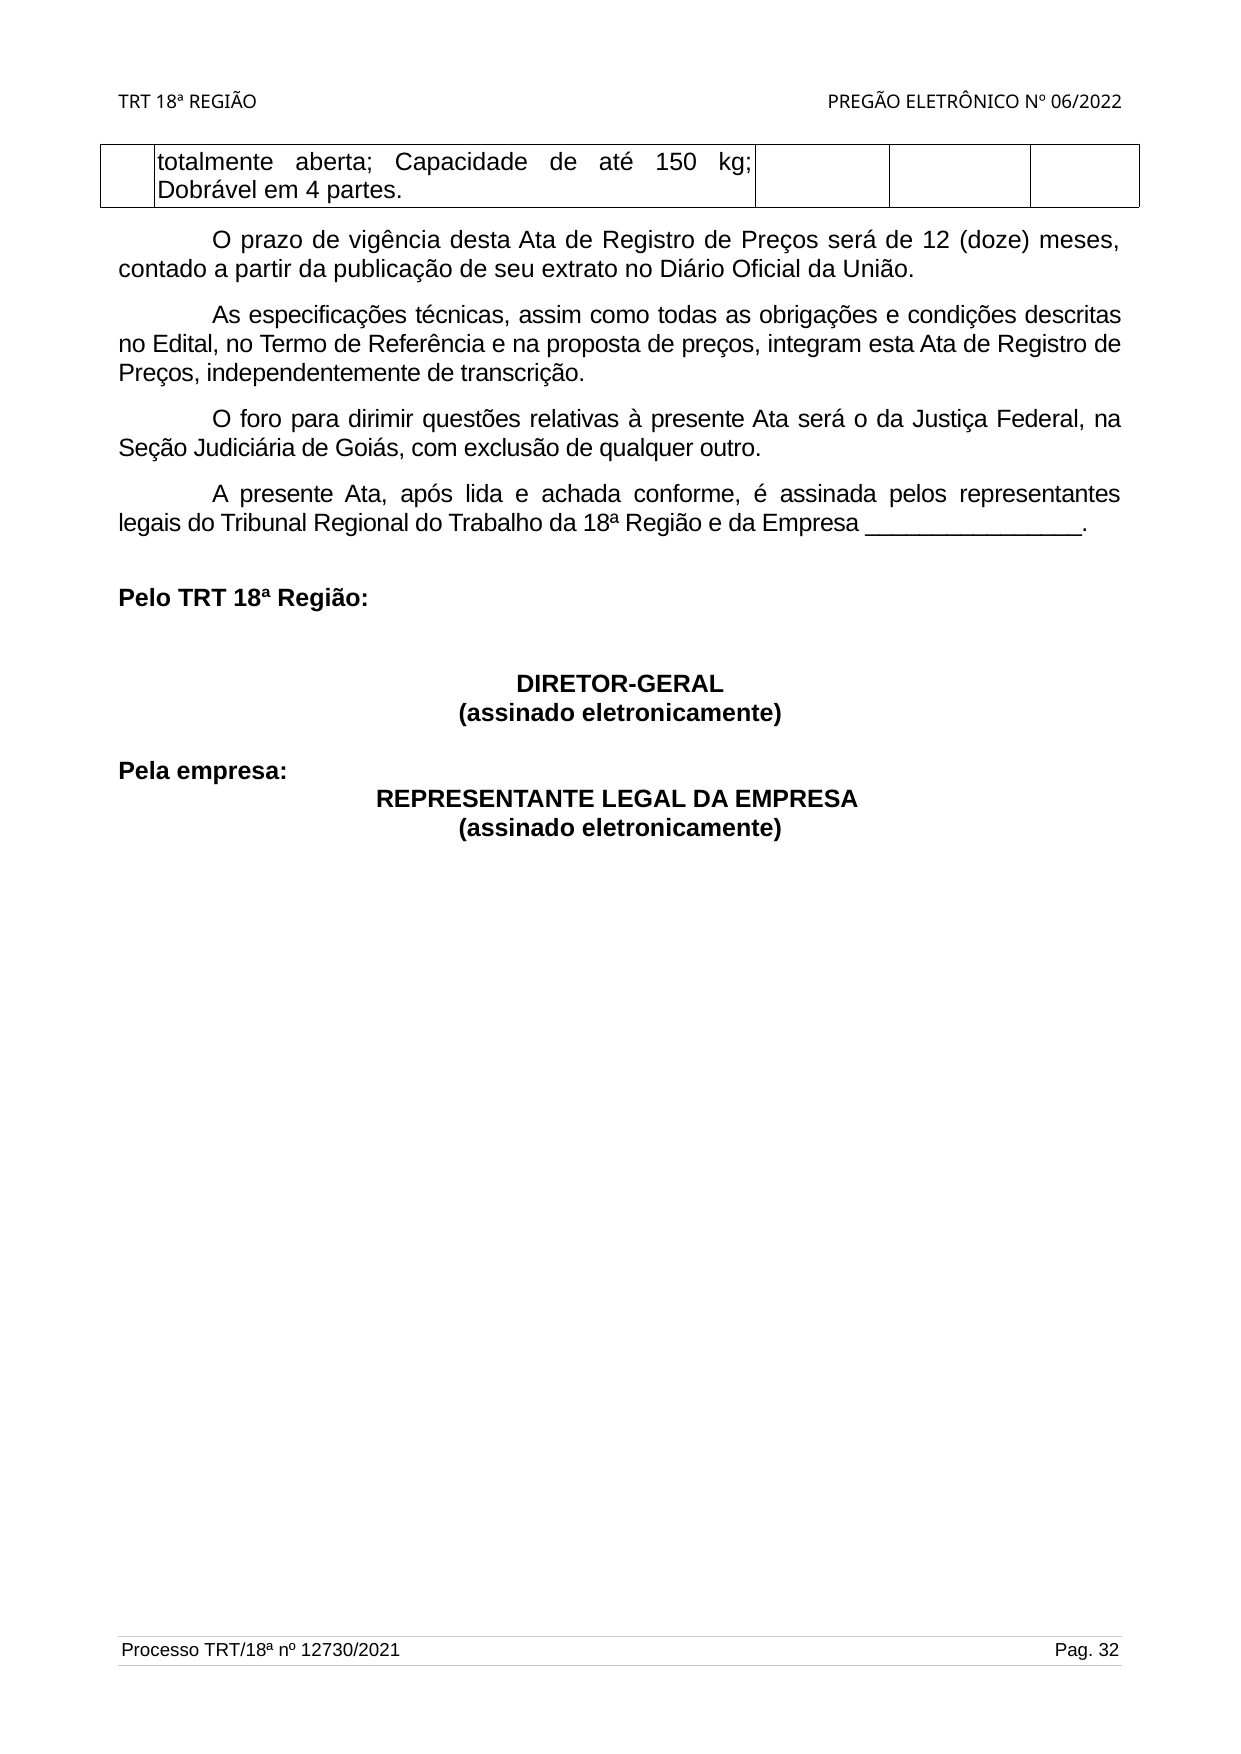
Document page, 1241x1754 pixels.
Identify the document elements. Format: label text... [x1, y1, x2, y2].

table_cell totalmente aberta; Capacidade de até 150 kg; Dobrável em 4 partes. [155, 145, 755, 207]
text O prazo de vigência desta Ata de Registro de Preços será de 12 (doze) meses, contado a partir da publicação de seu extrato no Diário Oficial da União. [118, 225, 1122, 282]
table_cell [756, 145, 889, 207]
text (assinado eletronicamente) [118, 698, 1122, 727]
table_cell [890, 145, 1030, 207]
text A presente Ata, após lida e achada conforme, é assinada pelos representantes legais do Tribunal Regional do Trabalho da 18ª Região e da Empresa ________________. [118, 479, 1122, 537]
text Pela empresa: [118, 756, 1122, 784]
text Pelo TRT 18ª Região: [118, 583, 1122, 612]
table_cell [1031, 145, 1139, 207]
text As especificações técnicas, assim como todas as obrigações e condições descritas no Edital, no Termo de Referência e na proposta de preços, integram esta Ata de Registro de Preços, independentemente de transcrição. [118, 300, 1122, 386]
table_cell [101, 145, 154, 207]
text REPRESENTANTE LEGAL DA EMPRESA [118, 784, 1122, 813]
text DIRETOR-GERAL [118, 669, 1122, 698]
text (assinado eletronicamente) [118, 813, 1122, 842]
text O foro para dirimir questões relativas à presente Ata será o da Justiça Federal, na Seção Judiciária de Goiás, com exclusão de qualquer outro. [118, 404, 1122, 461]
